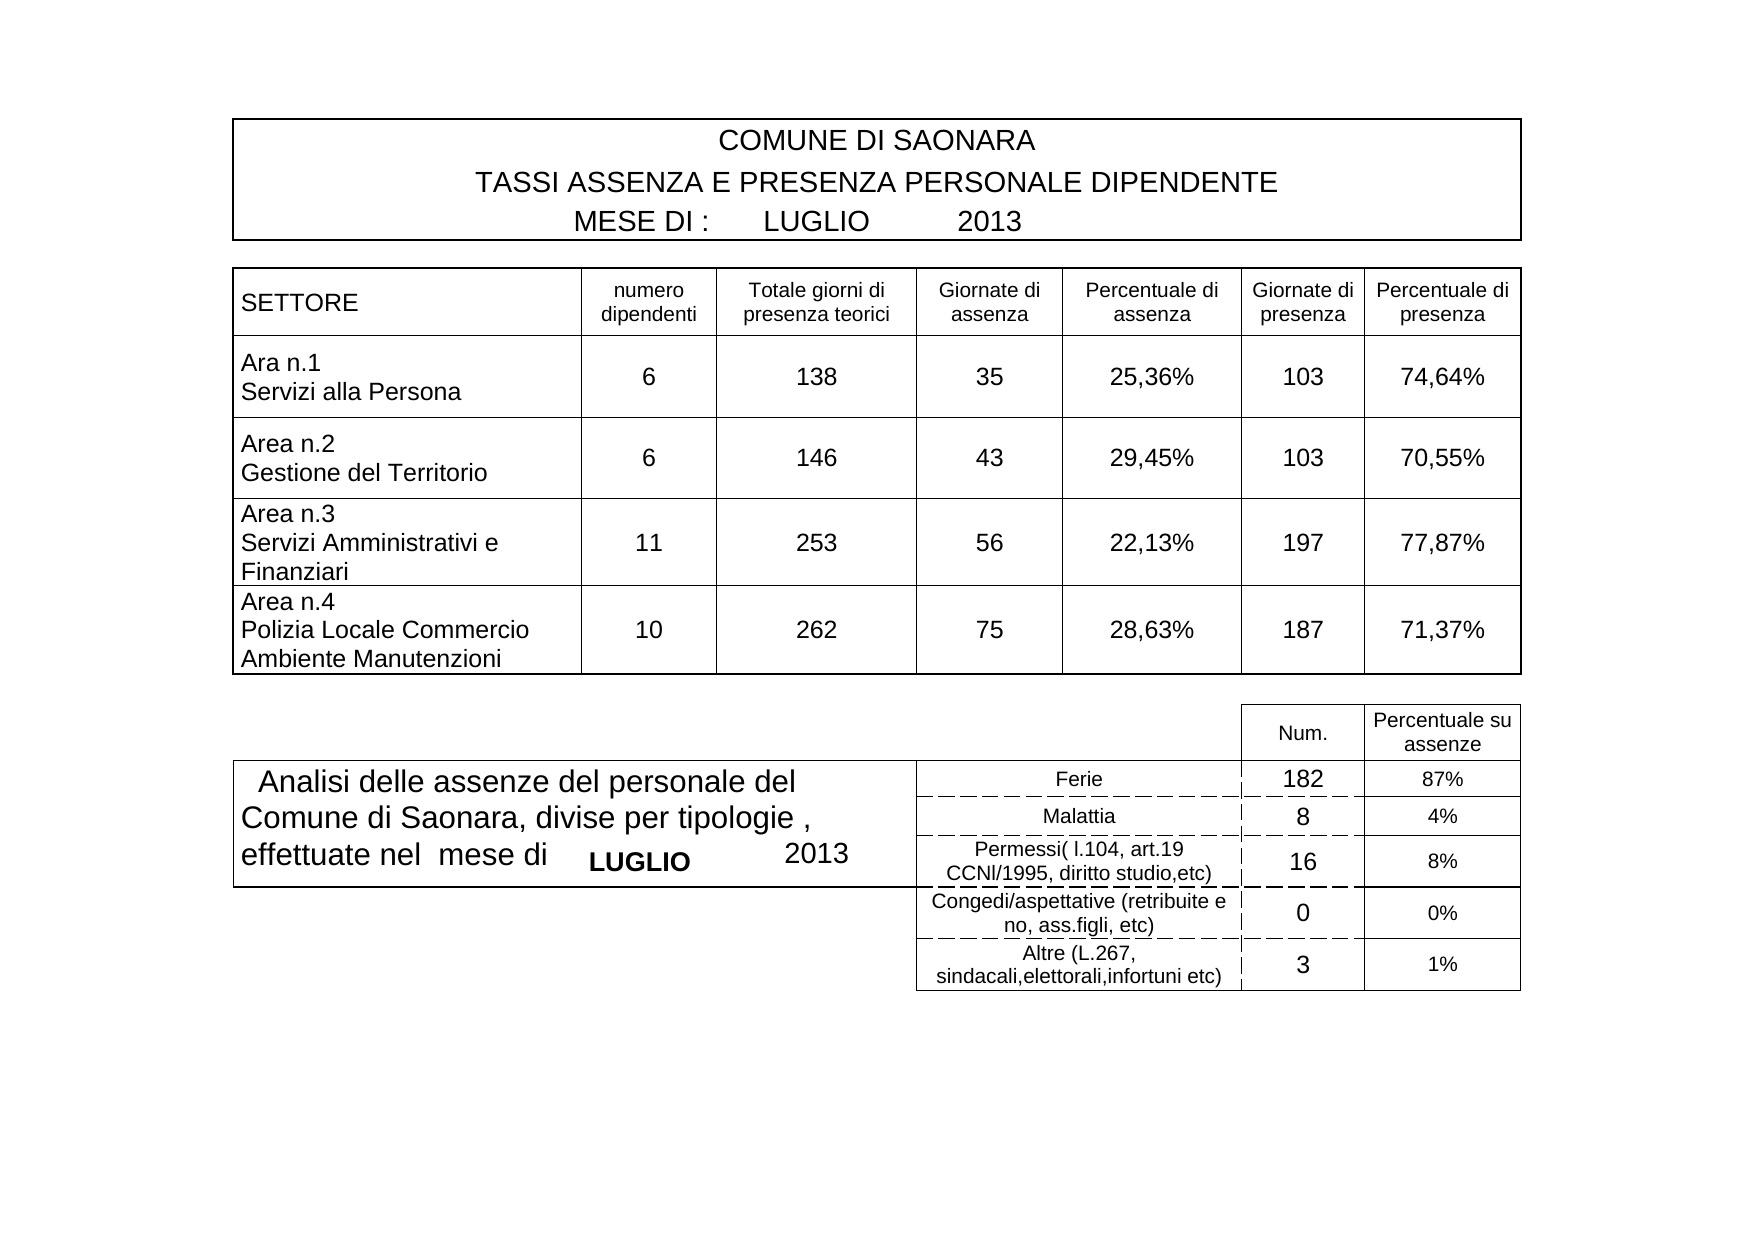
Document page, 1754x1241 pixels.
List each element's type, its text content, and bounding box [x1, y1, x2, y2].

table_cell 146 [717, 418, 916, 498]
table_cell [581, 938, 717, 989]
table_cell [581, 675, 717, 704]
table_cell LUGLIO [717, 203, 917, 238]
table_cell 197 [1242, 499, 1364, 585]
table_cell Percentuale su assenze [1365, 705, 1520, 760]
table_cell 3 [1242, 938, 1364, 989]
table_cell 35 [917, 336, 1062, 417]
table_cell Giornate di presenza [1242, 269, 1364, 335]
table_cell 253 [717, 499, 916, 585]
table_cell 10 [582, 586, 716, 673]
table_cell Area n.2 Gestione del Territorio [234, 418, 581, 498]
table_cell [717, 888, 916, 938]
table_cell effettuate nel mese di [234, 835, 581, 886]
table_cell [1365, 203, 1520, 238]
table_cell 4% [1365, 797, 1520, 835]
table_cell 70,55% [1365, 418, 1520, 498]
table_cell [1063, 203, 1242, 238]
table_cell 77,87% [1365, 499, 1520, 585]
table_cell [233, 704, 581, 760]
table_cell [717, 938, 916, 989]
table_cell Totale giorni di presenza teorici [717, 269, 916, 335]
table_cell 1% [1365, 939, 1520, 989]
table_header COMUNE DI SAONARA [234, 120, 1520, 160]
table_cell Ferie [917, 761, 1242, 796]
table_cell [1365, 241, 1521, 267]
table_cell Analisi delle assenze del personale del Comune di Saonara, divise per tipologie , [234, 761, 916, 835]
table_cell 0% [1365, 888, 1520, 938]
table_cell 11 [582, 499, 716, 585]
table_cell 56 [917, 499, 1062, 585]
table_cell [233, 241, 581, 267]
table_cell 103 [1242, 418, 1364, 498]
table_cell [581, 241, 717, 267]
table_cell 71,37% [1365, 586, 1520, 673]
table_cell Malattia [917, 796, 1242, 835]
table_cell Percentuale di assenza [1063, 269, 1241, 335]
table_cell 2013 [717, 835, 916, 886]
table_cell Congedi/aspettative (retribuite e no, ass.figli, etc) [917, 886, 1242, 938]
table_cell Giornate di assenza [917, 269, 1062, 335]
table_cell 43 [917, 418, 1062, 498]
table_cell [917, 704, 1062, 760]
table_cell Permessi( l.104, art.19 CCNl/1995, diritto studio,etc) [917, 835, 1242, 886]
table_cell [1063, 675, 1242, 704]
table_cell 103 [1242, 336, 1364, 417]
table_cell [1242, 675, 1364, 704]
table_cell SETTORE [234, 269, 581, 335]
table_cell [1063, 241, 1242, 267]
table_cell 25,36% [1063, 336, 1241, 417]
table_cell Area n.4 Polizia Locale Commercio Ambiente Manutenzioni [234, 586, 581, 673]
table_cell [1365, 675, 1521, 704]
table_cell [581, 888, 717, 938]
table_cell [233, 888, 581, 938]
table_cell [717, 675, 917, 704]
table_cell [233, 938, 581, 989]
table_cell [581, 704, 717, 760]
table_cell 262 [717, 586, 916, 673]
table_cell [917, 675, 1062, 704]
table_cell 8 [1242, 796, 1364, 835]
table_cell Altre (L.267, sindacali,elettorali,infortuni etc) [917, 938, 1242, 989]
table_cell Area n.3 Servizi Amministrativi e Finanziari [234, 499, 581, 585]
table_cell 182 [1242, 761, 1364, 796]
table_cell [1242, 241, 1364, 267]
table_cell 209 [1063, 704, 1241, 760]
table_cell 16 [1242, 835, 1364, 886]
table_cell 75 [917, 586, 1062, 673]
table_cell TASSI ASSENZA E PRESENZA PERSONALE DIPENDENTE [234, 160, 1520, 202]
table_cell Num. [1242, 705, 1364, 760]
table_cell [717, 241, 917, 267]
table_cell 0 [1242, 886, 1364, 938]
table_cell 28,63% [1063, 586, 1241, 673]
table_cell 6 [582, 336, 716, 417]
table_cell 22,13% [1063, 499, 1241, 585]
table_cell [233, 675, 581, 704]
table_cell 87% [1365, 761, 1520, 796]
table_cell numero dipendenti [582, 269, 716, 335]
table_cell Ara n.1 Servizi alla Persona [234, 336, 581, 417]
table_cell 6 [582, 418, 716, 498]
table_cell Percentuale di presenza [1365, 269, 1520, 335]
table_cell 8% [1365, 836, 1520, 886]
table_cell MESE DI : [234, 203, 717, 238]
table_cell LUGLIO [581, 835, 717, 886]
table_cell 2013 [917, 203, 1062, 238]
table_cell [717, 704, 917, 760]
table_cell 187 [1242, 586, 1364, 673]
table_cell [1242, 203, 1364, 238]
table_cell 138 [717, 336, 916, 417]
table_cell 29,45% [1063, 418, 1241, 498]
table_cell [917, 241, 1062, 267]
table_cell 74,64% [1365, 336, 1520, 417]
